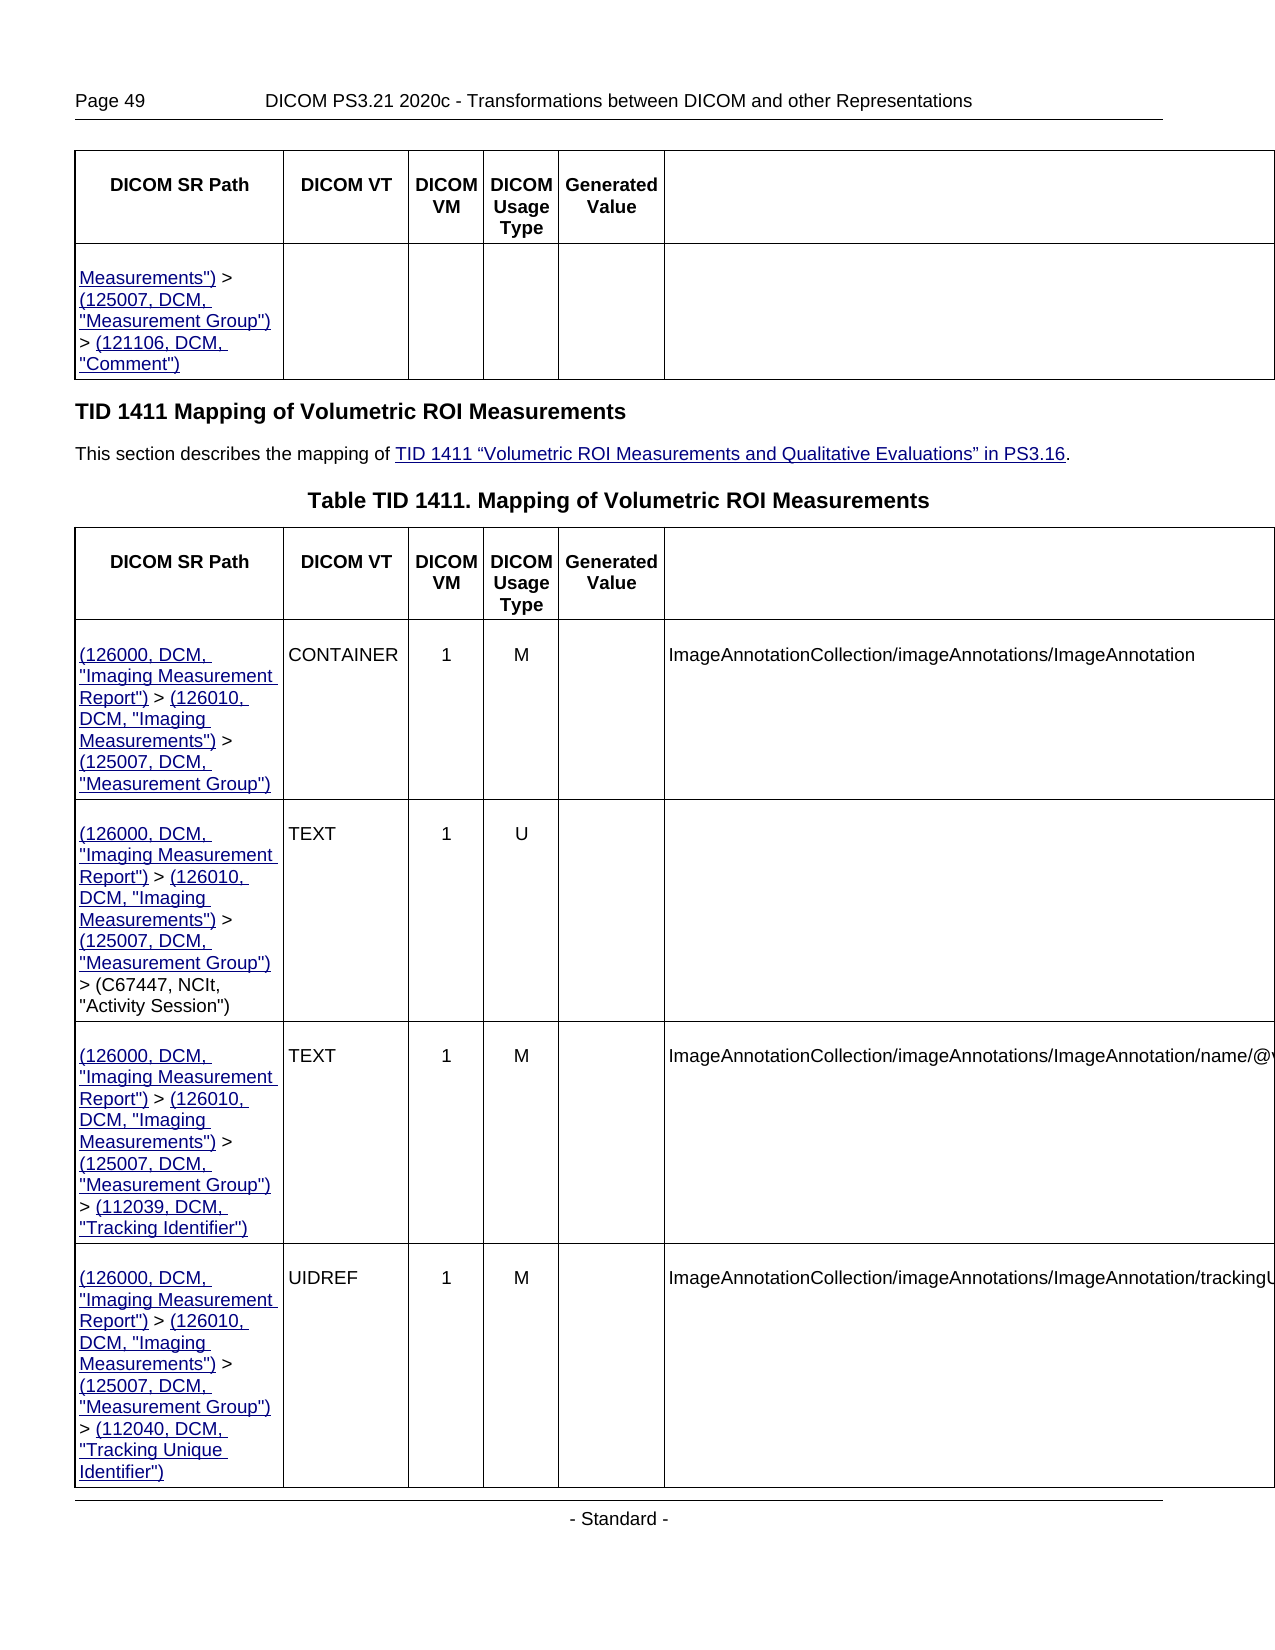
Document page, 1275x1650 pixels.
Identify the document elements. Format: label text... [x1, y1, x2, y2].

table_cell TEXT [284, 1022, 408, 1243]
table_cell [484, 244, 558, 379]
table_cell 1 [409, 1022, 483, 1243]
table_header DICOM VT [284, 528, 408, 619]
table_cell UIDREF [284, 1244, 408, 1487]
table_cell Measurements") > (125007, DCM, "Measurement Group") > (121106, DCM, "Comment") [76, 244, 283, 379]
table_cell M [484, 1244, 558, 1487]
table_cell [559, 1244, 664, 1487]
table_cell (126000, DCM, "Imaging Measurement Report") > (126010, DCM, "Imaging Measurements") > (125007, DCM, "Measurement Group") > (112039, DCM, "Tracking Identifier") [76, 1022, 283, 1243]
table_header DICOM VT [284, 151, 408, 243]
table_header Generated Value [559, 528, 664, 619]
table_cell [559, 1022, 664, 1243]
table_cell Image​Annotation​​Collection/​image​Annotations/​Image​Annotation/​tracking​UniqueIdentifier/​@root [665, 1244, 1274, 1487]
table_cell 1 [409, 800, 483, 1021]
table_header AIM Element or Attribute [665, 528, 1274, 619]
table_cell 1 [409, 620, 483, 798]
text This section describes the mapping of TID 1411 “Volumetric ROI Measurements and Qualitative Evaluations” in PS3.16. [75, 443, 1162, 465]
text TID 1411 Mapping of Volumetric ROI Measurements [75, 398, 1162, 424]
table_header AIM Element or Attribute [665, 151, 1274, 243]
table_cell M [484, 1022, 558, 1243]
table_cell (126000, DCM, "Imaging Measurement Report") > (126010, DCM, "Imaging Measurements") > (125007, DCM, "Measurement Group") > (C67447, NCIt, "Activity Session") [76, 800, 283, 1021]
table_cell (126000, DCM, "Imaging Measurement Report") > (126010, DCM, "Imaging Measurements") > (125007, DCM, "Measurement Group") > (112040, DCM, "Tracking Unique Identifier") [76, 1244, 283, 1487]
table_cell U [484, 800, 558, 1021]
table_cell Image​Annotation​​Collection/​image​Annotations/​Image​Annotation [665, 620, 1274, 798]
table_header DICOM VM [409, 528, 483, 619]
table_cell 1 [409, 1244, 483, 1487]
table_header DICOM SR Path [76, 151, 283, 243]
table_cell [559, 800, 664, 1021]
table_cell [559, 620, 664, 798]
table_header Generated Value [559, 151, 664, 243]
table_cell TEXT [284, 800, 408, 1021]
table_header DICOM Usage Type [484, 151, 558, 243]
table_cell (126000, DCM, "Imaging Measurement Report") > (126010, DCM, "Imaging Measurements") > (125007, DCM, "Measurement Group") [76, 620, 283, 798]
table_cell [409, 244, 483, 379]
table_cell [284, 244, 408, 379]
table_cell Image​Annotation​​Collection/​image​Annotations/​Image​Annotation/​name/​@value [665, 1022, 1274, 1243]
table_header DICOM SR Path [76, 528, 283, 619]
table_cell Image​Annotation​​Collection/​image​Annotations/​Image​Annotation/​comment/​@value [665, 244, 1274, 379]
text Table TID 1411. Mapping of Volumetric ROI Measurements [75, 487, 1162, 513]
table_cell [559, 244, 664, 379]
table_header DICOM VM [409, 151, 483, 243]
table_cell M [484, 620, 558, 798]
table_cell CONTAINER [284, 620, 408, 798]
table_cell [665, 800, 1274, 1021]
table_header DICOM Usage Type [484, 528, 558, 619]
